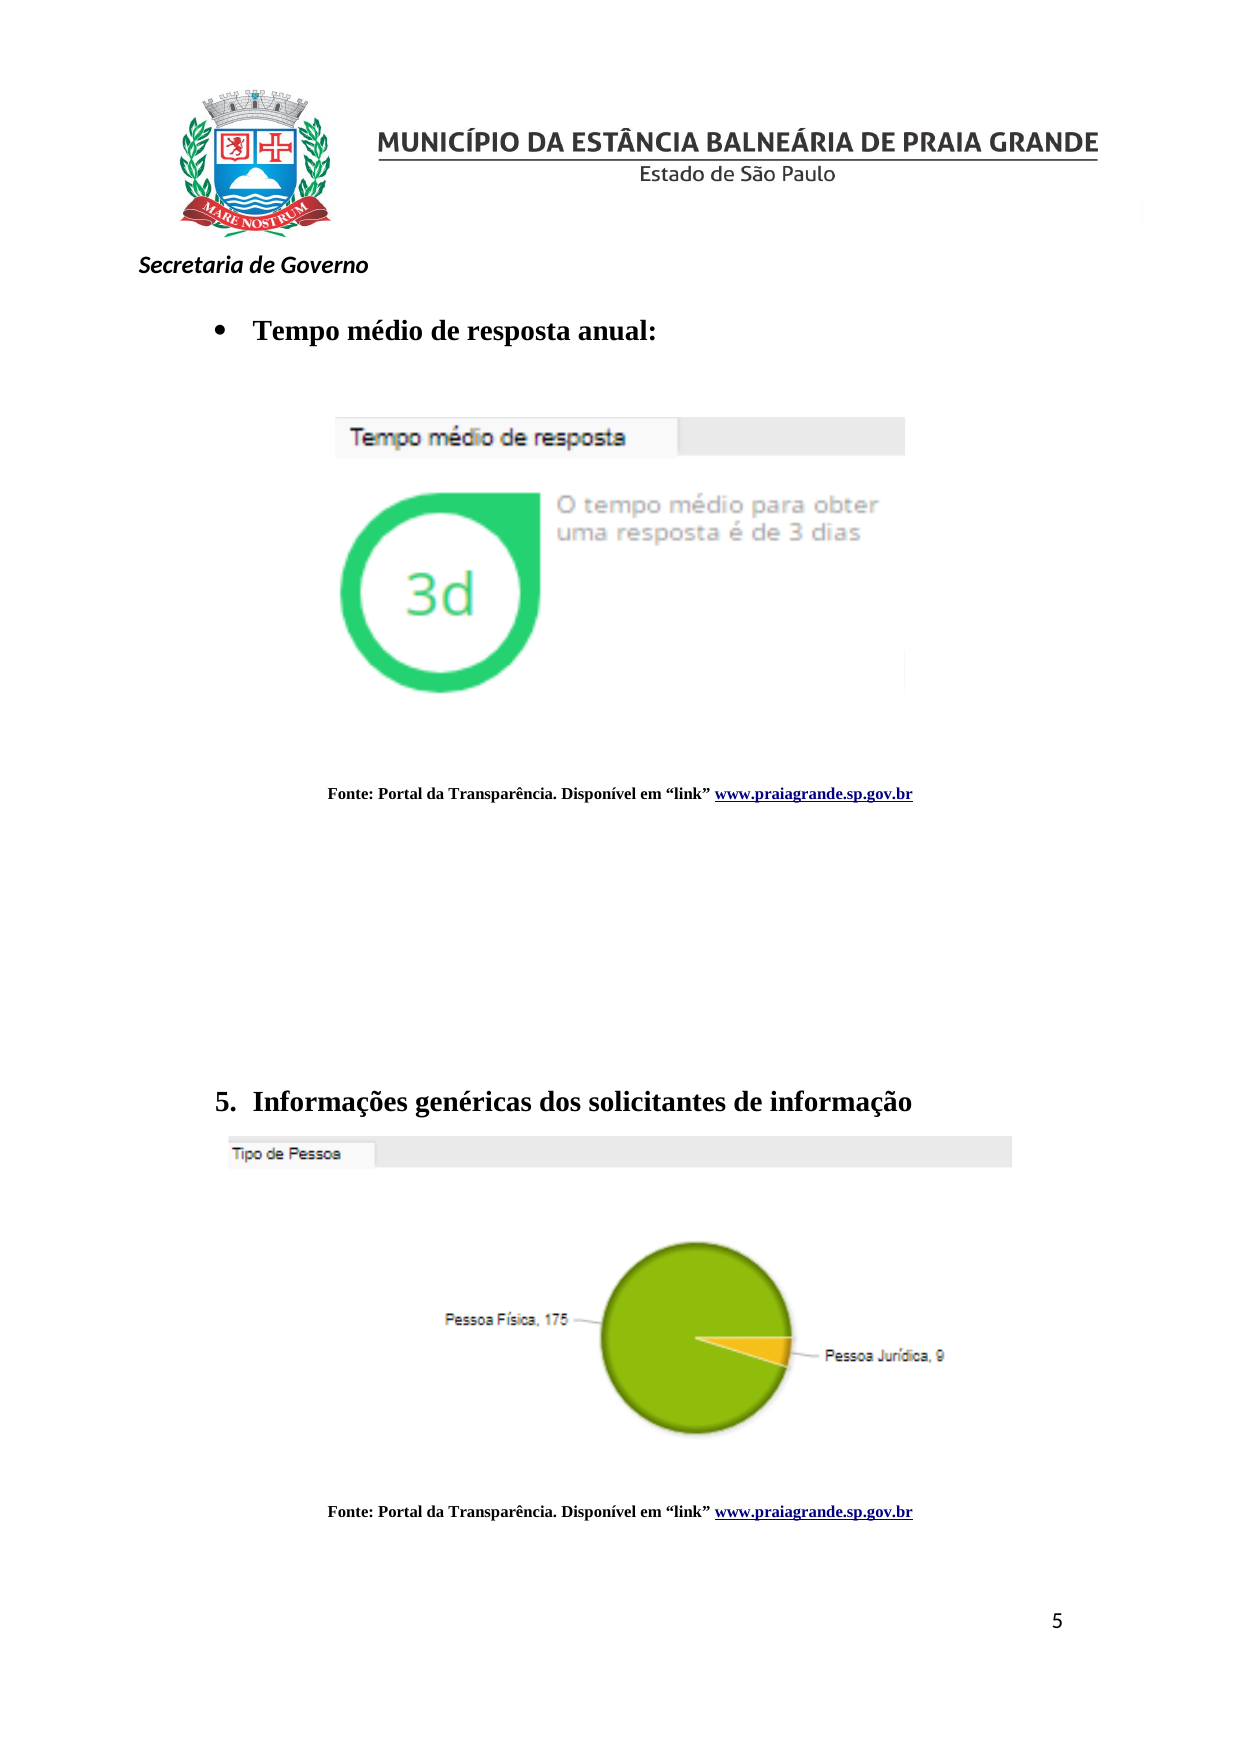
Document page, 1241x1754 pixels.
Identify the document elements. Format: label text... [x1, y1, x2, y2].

text Fonte: Portal da Transparência. Disponível em “link” www.praiagrande.sp.gov.br [177, 1502, 1063, 1521]
list Tempo médio de resposta anual: [215, 313, 1063, 346]
list Informações genéricas dos solicitantes de informação [215, 1084, 1063, 1117]
text Fonte: Portal da Transparência. Disponível em “link” www.praiagrande.sp.gov.br [177, 784, 1063, 803]
